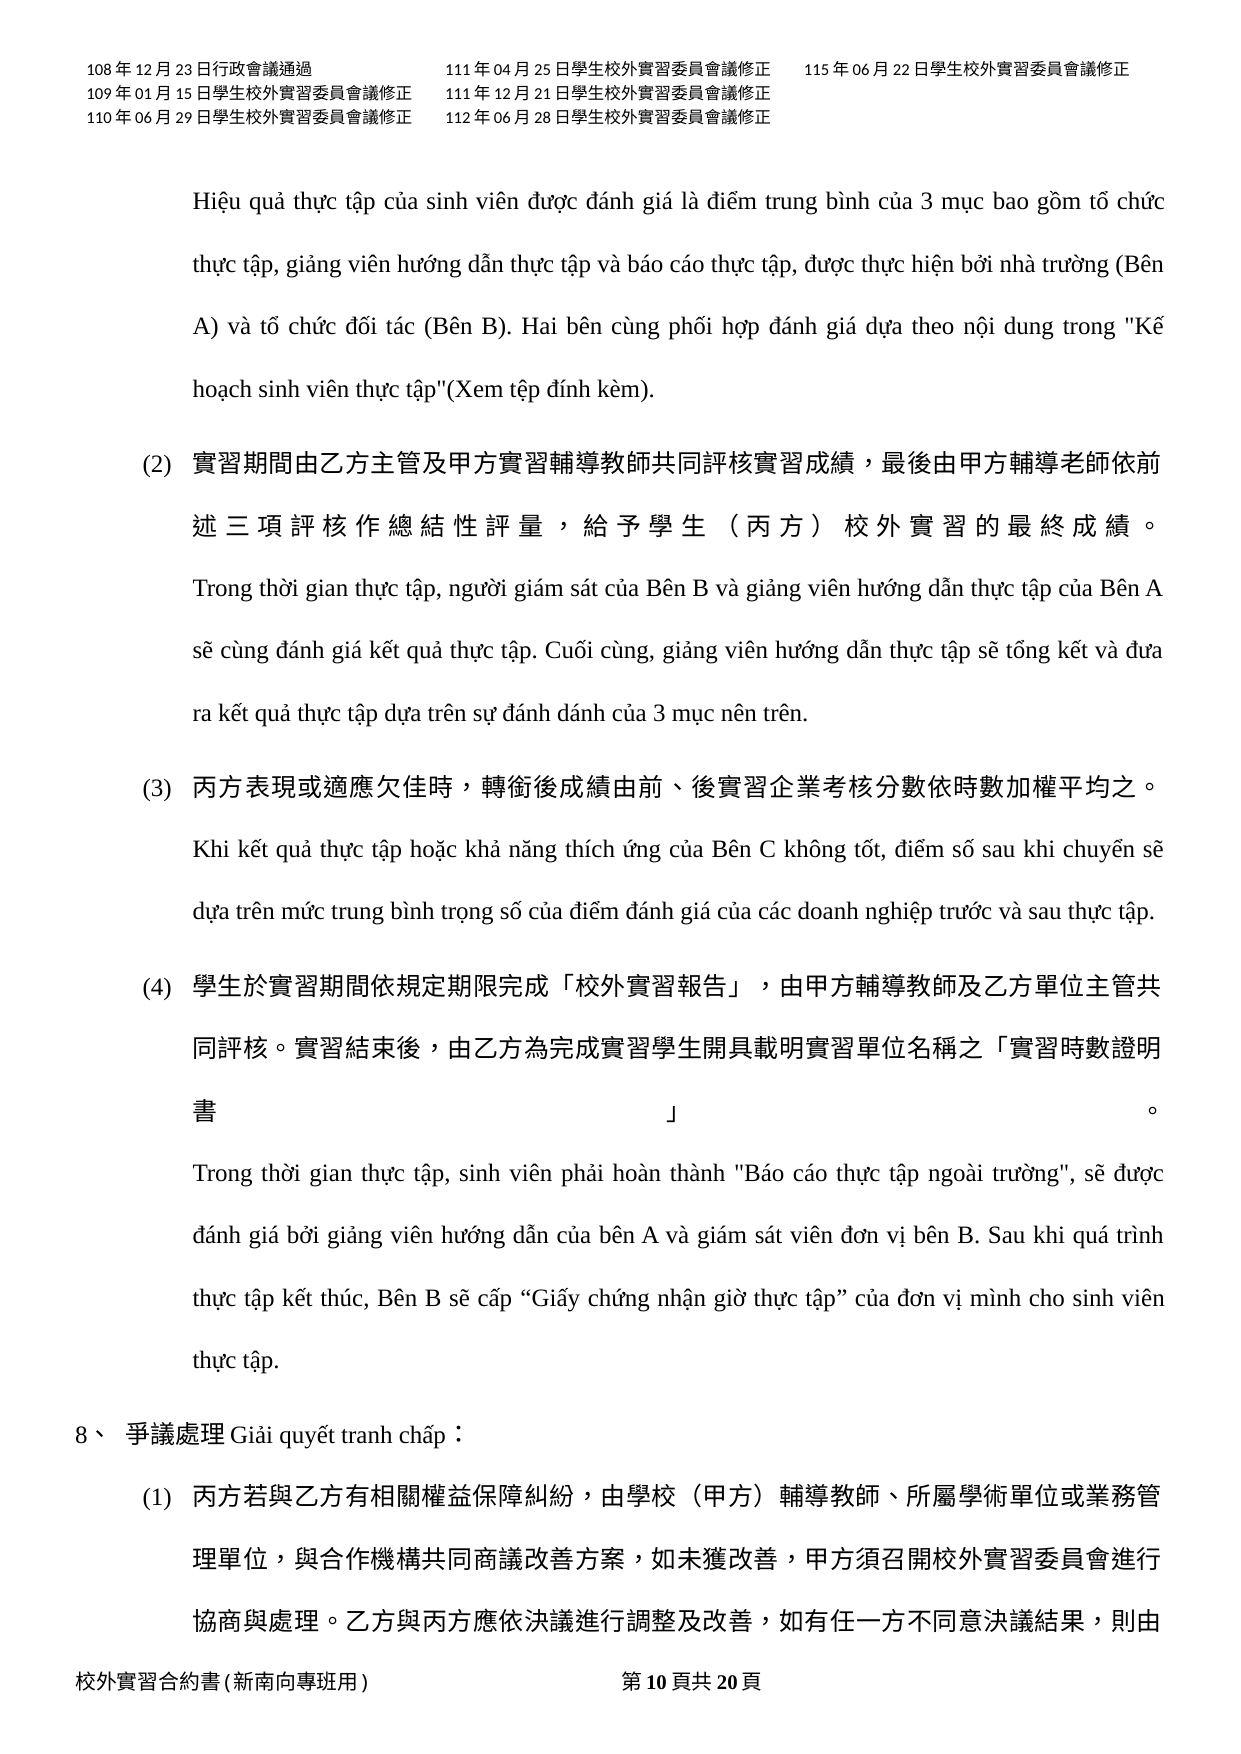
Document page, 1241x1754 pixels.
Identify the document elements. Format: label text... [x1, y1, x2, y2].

list 實習期間由乙方主管及甲方實習輔導教師共同評核實習成績，最後由甲方輔導老師依前述三項評核作總結性評量，給予學生（丙方）校外實習的最終成績。 Trong thời gian thực tập, người giám sát của Bên B và giảng viên hướng dẫn thực tập của Bên A sẽ cùng đánh giá kết quả thực tập. Cuối cùng, giảng viên hướng dẫn thực tập sẽ tổng kết và đưa ra kết quả thực tập dựa trên sự đánh dánh của 3 mục nên trên. [142, 420, 1165, 733]
list 丙方表現或適應欠佳時，轉銜後成績由前、後實習企業考核分數依時數加權平均之。 Khi kết quả thực tập hoặc khả năng thích ứng của Bên C không tốt, điểm số sau khi chuyển sẽ dựa trên mức trung bình trọng số của điểm đánh giá của các doanh nghiệp trước và sau thực tập. [142, 744, 1165, 932]
list 丙方若與乙方有相關權益保障糾紛，由學校（甲方）輔導教師、所屬學術單位或業務管理單位，與合作機構共同商議改善方案，如未獲改善，甲方須召開校外實習委員會進行協商與處理。乙方與丙方應依決議進行調整及改善，如有任一方不同意決議結果，則由 [142, 1453, 1165, 1641]
list 學生於實習期間依規定期限完成「校外實習報告」，由甲方輔導教師及乙方單位主管共同評核。實習結束後，由乙方為完成實習學生開具載明實習單位名稱之「實習時數證明書」。 Trong thời gian thực tập, sinh viên phải hoàn thành "Báo cáo thực tập ngoài trường", sẽ được đánh giá bởi giảng viên hướng dẫn của bên A và giám sát viên đơn vị bên B. Sau khi quá trình thực tập kết thúc, Bên B sẽ cấp “Giấy chứng nhận giờ thực tập” của đơn vị mình cho sinh viên thực tập. [142, 943, 1165, 1380]
list 爭議處理Giải quyết tranh chấp： [75, 1391, 1165, 1453]
list Hiệu quả thực tập của sinh viên được đánh giá là điểm trung bình của 3 mục bao gồm tổ chức thực tập, giảng viên hướng dẫn thực tập và báo cáo thực tập, được thực hiện bởi nhà trường (Bên A) và tổ chức đối tác (Bên B). Hai bên cùng phối hợp đánh giá dựa theo nội dung trong "Kế hoạch sinh viên thực tập"(Xem tệp đính kèm). [142, 159, 1165, 409]
